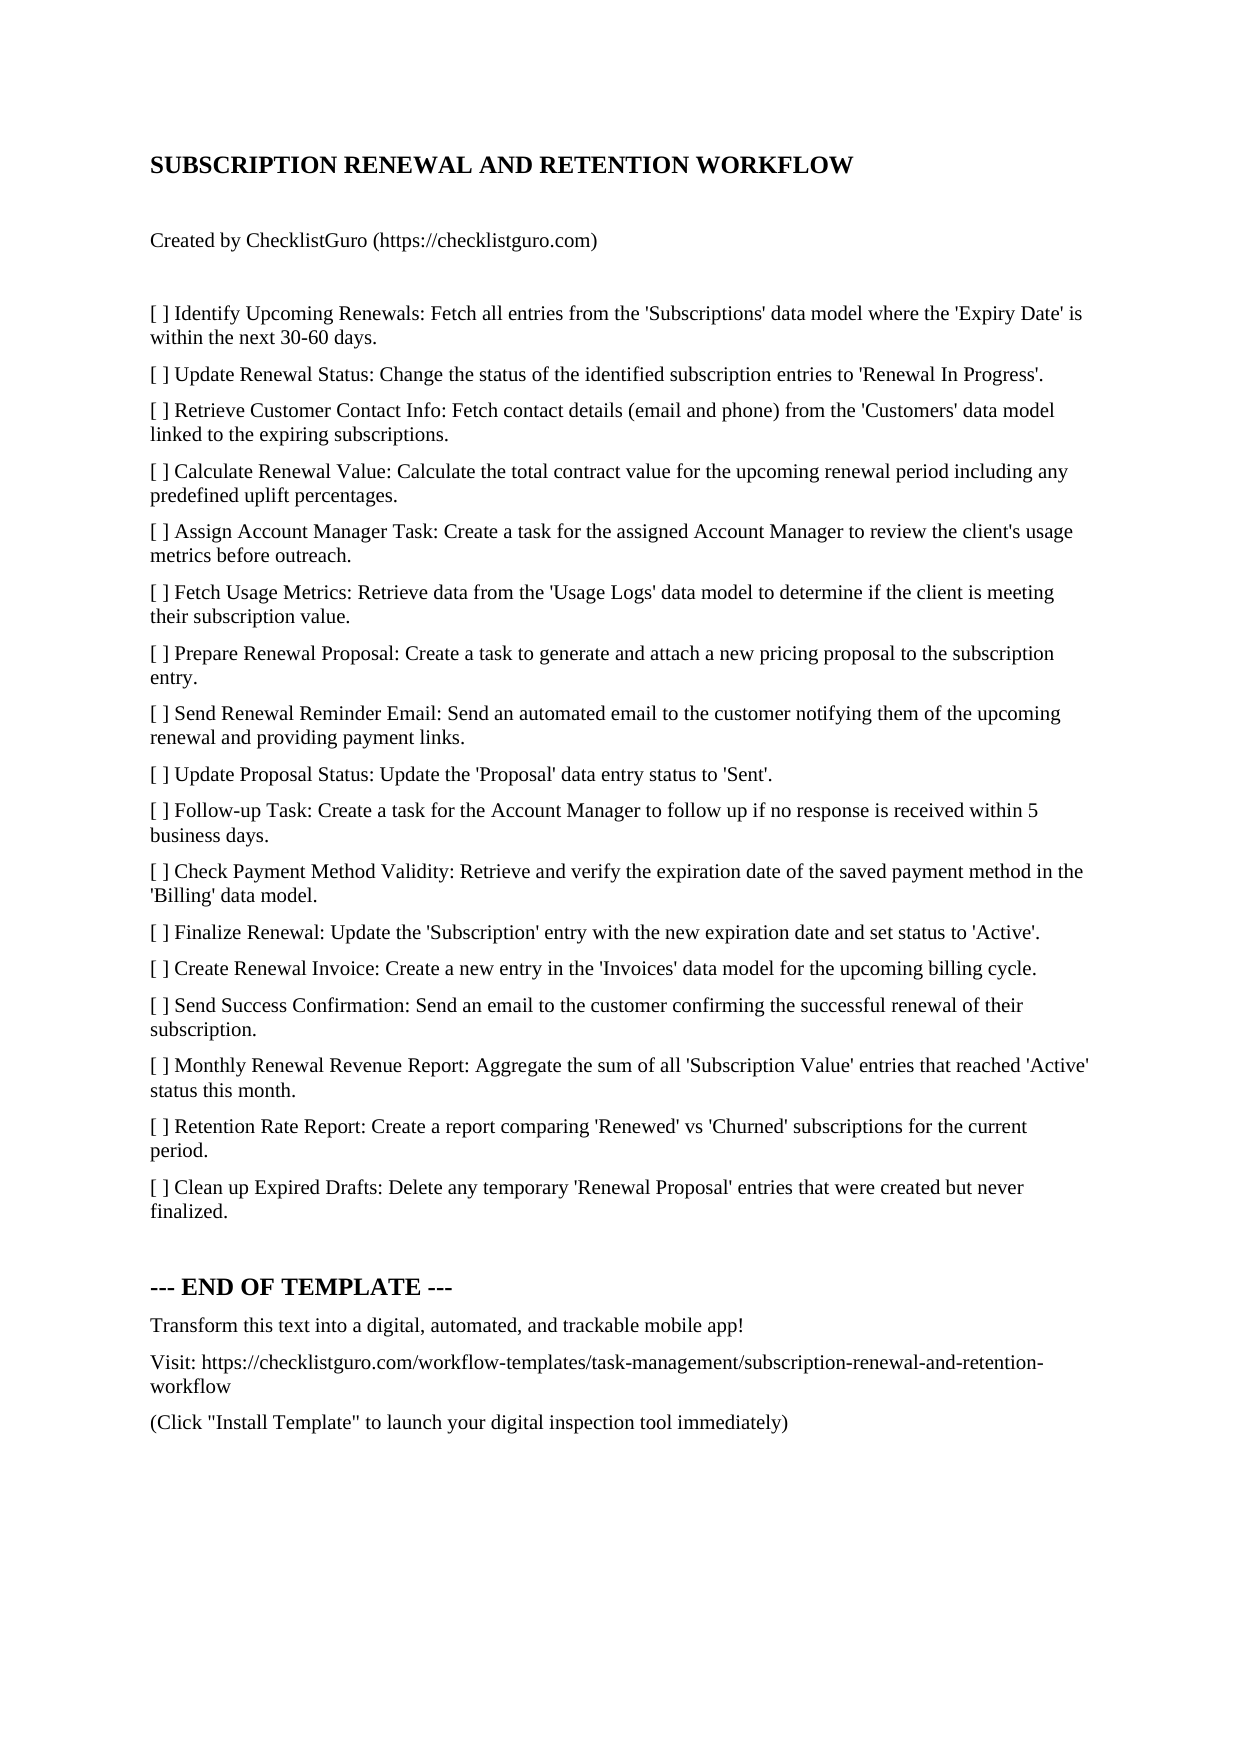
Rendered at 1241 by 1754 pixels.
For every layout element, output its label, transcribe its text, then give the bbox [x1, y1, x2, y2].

text [ ] Calculate Renewal Value: Calculate the total contract value for the upcoming renewal period including any predefined uplift percentages. [150, 459, 1090, 507]
text [ ] Identify Upcoming Renewals: Fetch all entries from the 'Subscriptions' data model where the 'Expiry Date' is within the next 30-60 days. [150, 301, 1090, 349]
text [ ] Send Success Confirmation: Send an email to the customer confirming the successful renewal of their subscription. [150, 993, 1090, 1041]
text [ ] Retrieve Customer Contact Info: Fetch contact details (email and phone) from the 'Customers' data model linked to the expiring subscriptions. [150, 398, 1090, 446]
text Visit: https://checklistguro.com/workflow-templates/task-management/subscription-renewal-and-retention-workflow [150, 1350, 1090, 1398]
text [ ] Monthly Renewal Revenue Report: Aggregate the sum of all 'Subscription Value' entries that reached 'Active' status this month. [150, 1053, 1090, 1102]
text [ ] Assign Account Manager Task: Create a task for the assigned Account Manager to review the client's usage metrics before outreach. [150, 519, 1090, 567]
text [ ] Update Proposal Status: Update the 'Proposal' data entry status to 'Sent'. [150, 762, 1090, 786]
text [ ] Prepare Renewal Proposal: Create a task to generate and attach a new pricing proposal to the subscription entry. [150, 641, 1090, 689]
text [ ] Update Renewal Status: Change the status of the identified subscription entries to 'Renewal In Progress'. [150, 362, 1090, 386]
text [ ] Clean up Expired Drafts: Delete any temporary 'Renewal Proposal' entries that were created but never finalized. [150, 1175, 1090, 1223]
text --- END OF TEMPLATE --- [150, 1272, 1090, 1301]
text [ ] Follow-up Task: Create a task for the Account Manager to follow up if no response is received within 5 business days. [150, 798, 1090, 847]
text [ ] Fetch Usage Metrics: Retrieve data from the 'Usage Logs' data model to determine if the client is meeting their subscription value. [150, 580, 1090, 628]
text [ ] Finalize Renewal: Update the 'Subscription' entry with the new expiration date and set status to 'Active'. [150, 920, 1090, 944]
text Created by ChecklistGuro (https://checklistguro.com) [150, 228, 1090, 252]
text Transform this text into a digital, automated, and trackable mobile app! [150, 1313, 1090, 1337]
text [ ] Retention Rate Report: Create a report comparing 'Renewed' vs 'Churned' subscriptions for the current period. [150, 1114, 1090, 1162]
text SUBSCRIPTION RENEWAL AND RETENTION WORKFLOW [150, 150, 1090, 179]
text [ ] Create Renewal Invoice: Create a new entry in the 'Invoices' data model for the upcoming billing cycle. [150, 956, 1090, 980]
text [ ] Send Renewal Reminder Email: Send an automated email to the customer notifying them of the upcoming renewal and providing payment links. [150, 701, 1090, 749]
text (Click "Install Template" to launch your digital inspection tool immediately) [150, 1410, 1090, 1434]
text [ ] Check Payment Method Validity: Retrieve and verify the expiration date of the saved payment method in the 'Billing' data model. [150, 859, 1090, 907]
